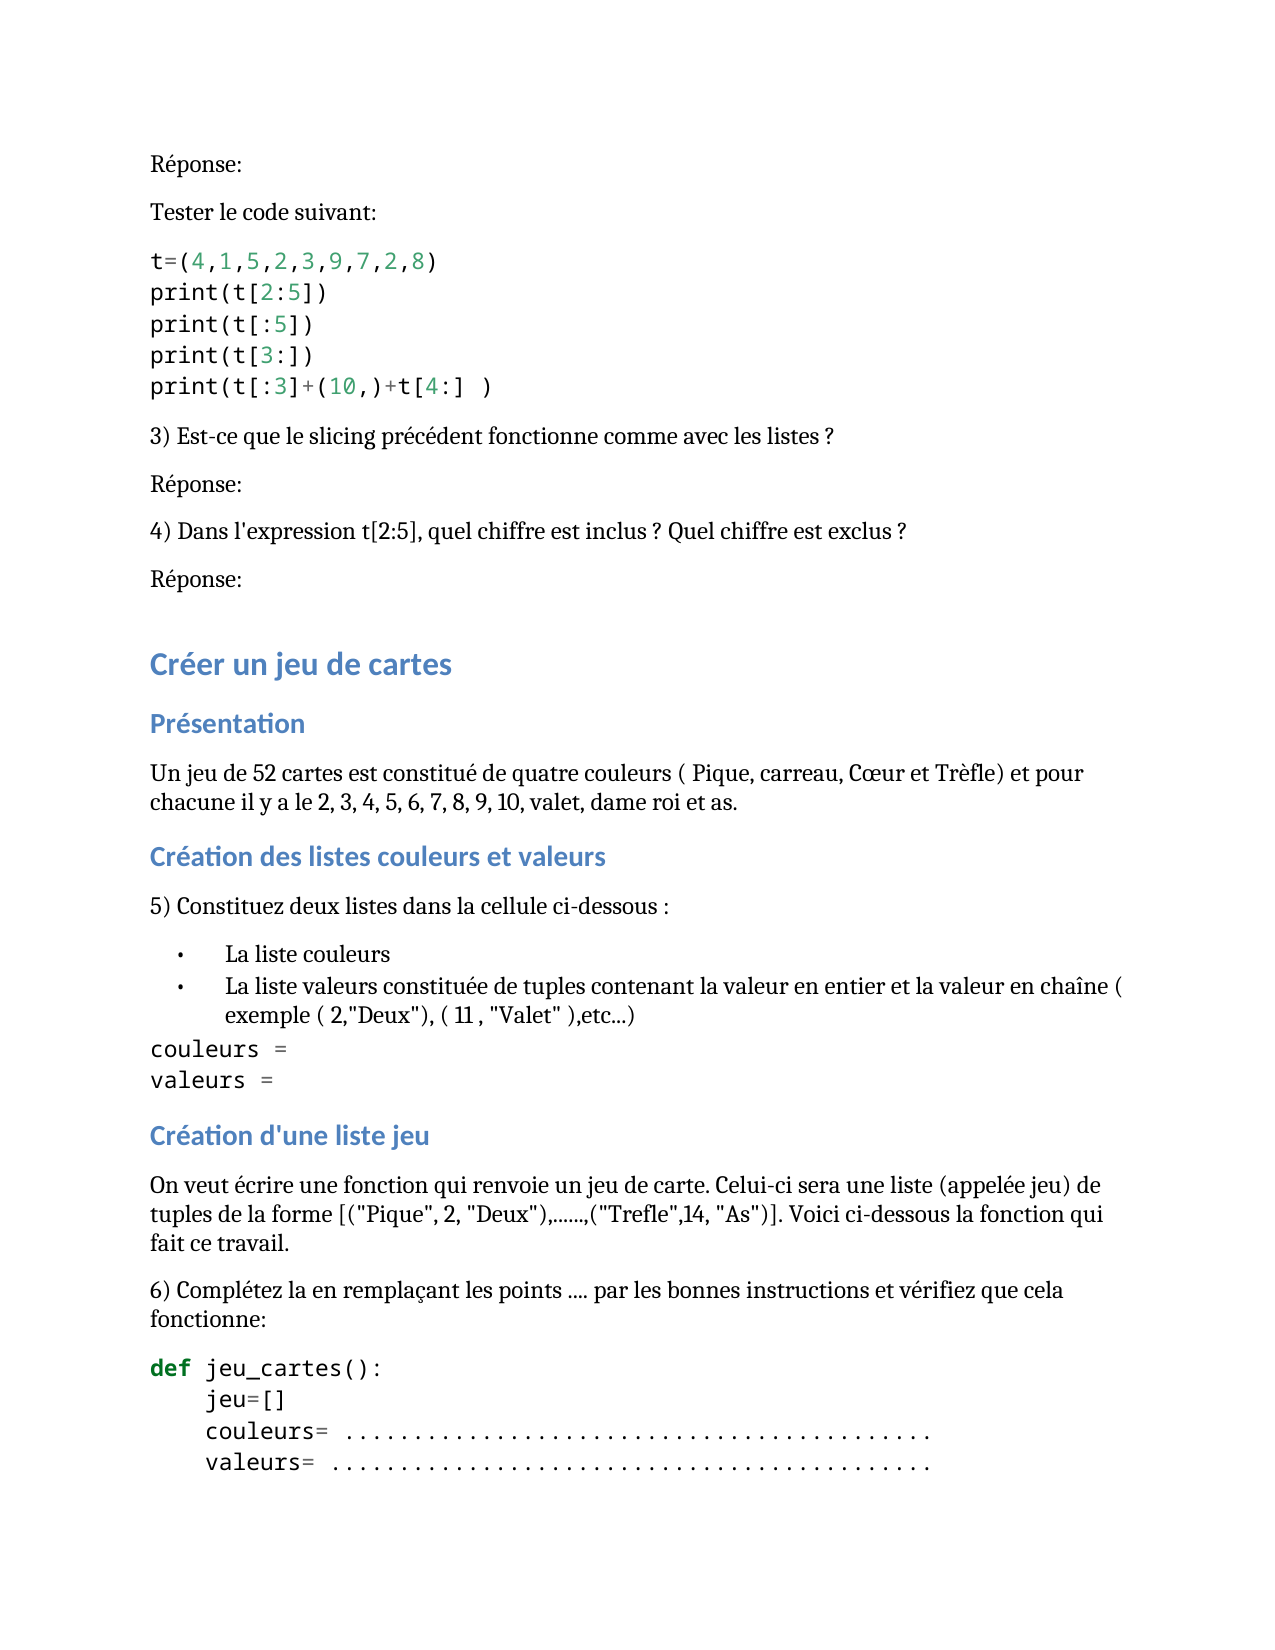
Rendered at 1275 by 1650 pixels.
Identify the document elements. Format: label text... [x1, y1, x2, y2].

text 5) Constituez deux listes dans la cellule ci-dessous : [150, 892, 1125, 921]
text t=(4,1,5,2,3,9,7,2,8) print(t[2:5]) print(t[:5]) print(t[3:]) print(t[:3]+(10,)+t[4:] ) [150, 245, 1125, 401]
subtitle Présentation [150, 705, 1125, 741]
list La liste couleurs [175, 939, 1125, 968]
list La liste valeurs constituée de tuples contenant la valeur en entier et la valeur en chaîne ( exemple ( 2,"Deux"), ( 11 , "Valet" ),etc...) [175, 972, 1125, 1029]
text 3) Est-ce que le slicing précédent fonctionne comme avec les listes ? [150, 422, 1125, 451]
text def jeu_cartes(): jeu=[] couleurs= ........................................... valeurs= ............................................ [150, 1352, 1125, 1477]
text Réponse: [150, 564, 1125, 593]
text 6) Complétez la en remplaçant les points .... par les bonnes instructions et vérifiez que cela fonctionne: [150, 1276, 1125, 1333]
text Tester le code suivant: [150, 197, 1125, 226]
text Réponse: [150, 469, 1125, 498]
subtitle Créer un jeu de cartes [150, 643, 1125, 684]
text 4) Dans l'expression t[2:5], quel chiffre est inclus ? Quel chiffre est exclus ? [150, 517, 1125, 546]
subtitle Création d'une liste jeu [150, 1117, 1125, 1152]
subtitle Création des listes couleurs et valeurs [150, 838, 1125, 873]
text Un jeu de 52 cartes est constitué de quatre couleurs ( Pique, carreau, Cœur et Trèfle) et pour chacune il y a le 2, 3, 4, 5, 6, 7, 8, 9, 10, valet, dame roi et as. [150, 759, 1125, 817]
text couleurs = valeurs = [150, 1033, 1125, 1096]
text On veut écrire une fonction qui renvoie un jeu de carte. Celui-ci sera une liste (appelée jeu) de tuples de la forme [("Pique", 2, "Deux"),......,("Trefle",14, "As")]. Voici ci-dessous la fonction qui fait ce travail. [150, 1171, 1125, 1257]
text Réponse: [150, 150, 1125, 179]
